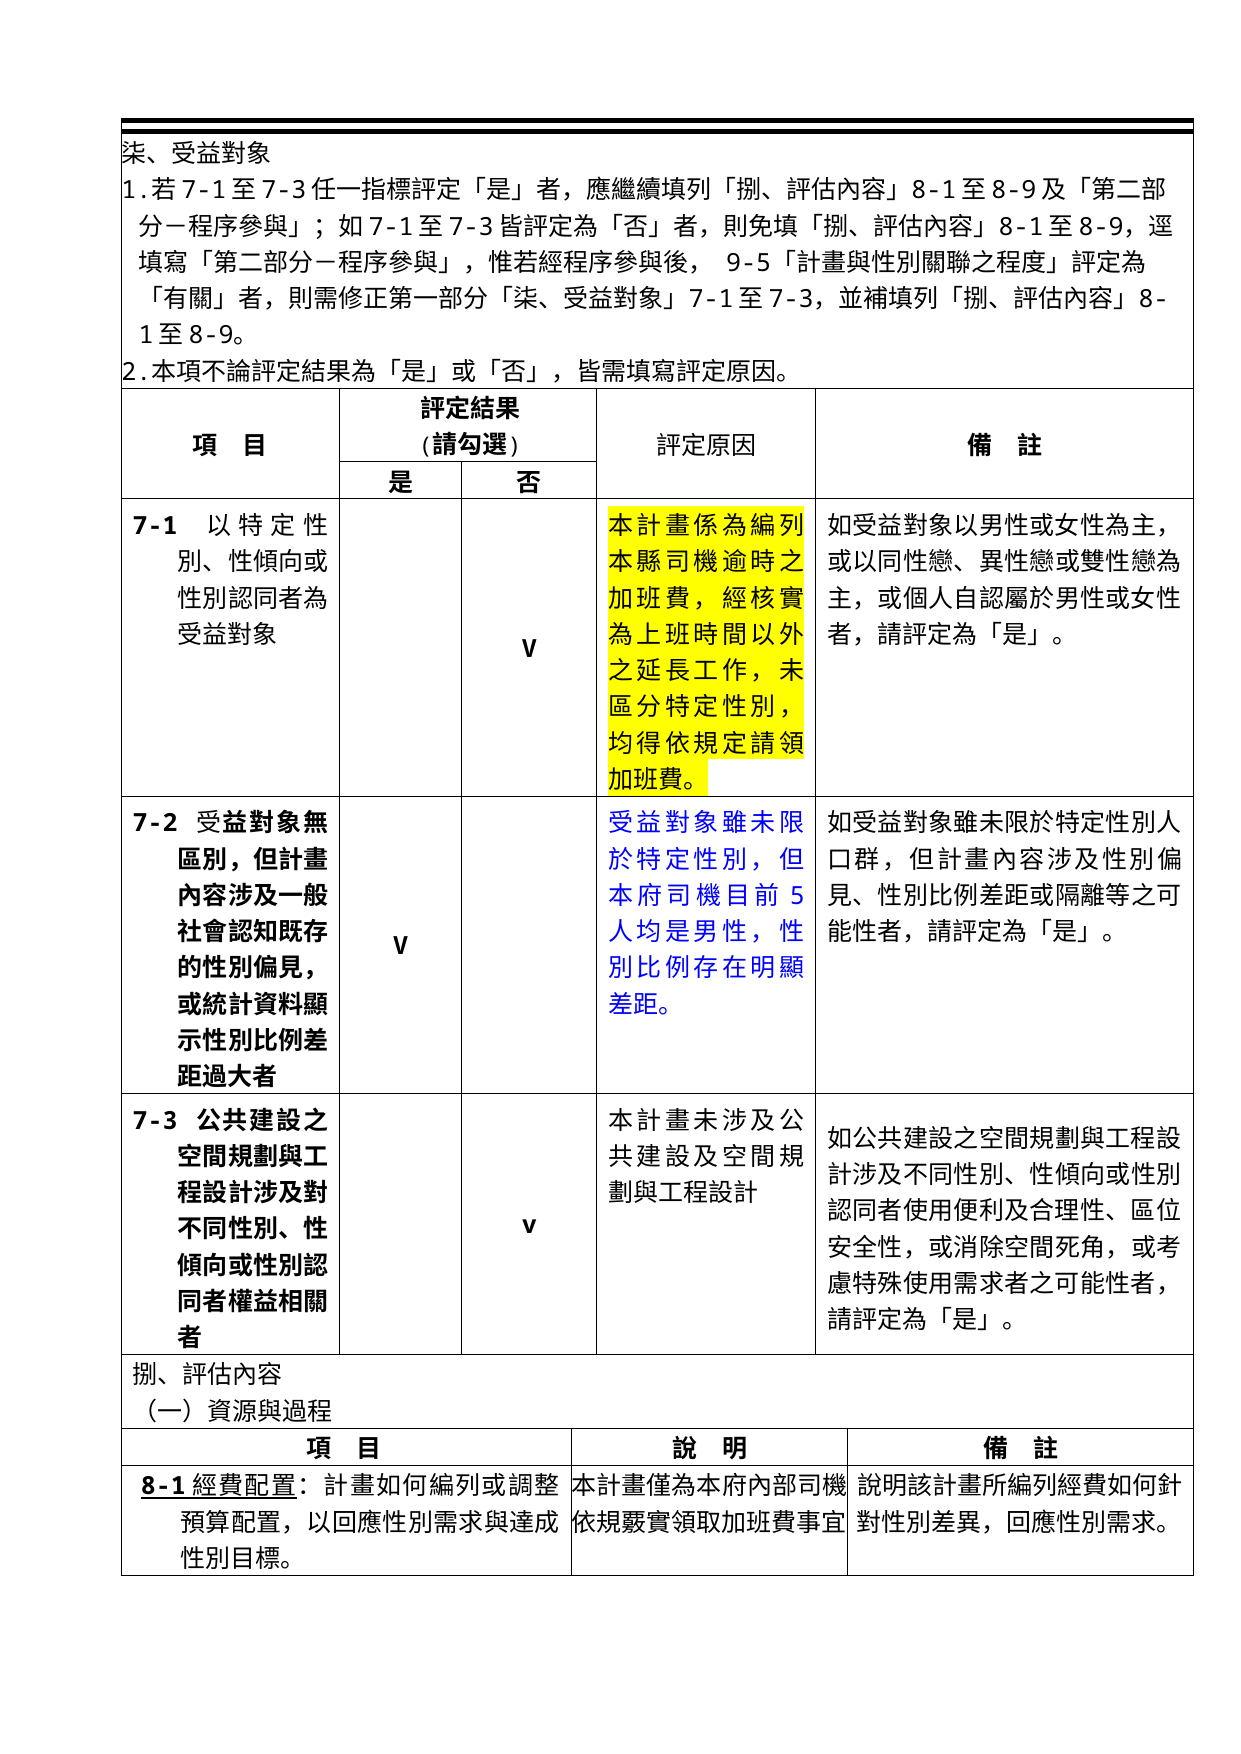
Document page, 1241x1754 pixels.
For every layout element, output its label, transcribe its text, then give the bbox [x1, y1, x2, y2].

table_cell 如公共建設之空間規劃與工程設計涉及不同性別、性傾向或性別認同者使用便利及合理性、區位安全性，或消除空間死角，或考慮特殊使用需求者之可能性者，請評定為「是」。 [816, 1094, 1193, 1354]
table_cell [462, 797, 596, 1093]
table_cell 項 目 [122, 389, 339, 498]
table_cell 捌、評估內容 （一）資源與過程 [122, 1355, 1193, 1427]
table_cell 受益對象雖未限於特定性別，但本府司機目前5人均是男性，性別比例存在明顯差距。 [597, 797, 815, 1093]
table_cell 如受益對象以男性或女性為主，或以同性戀、異性戀或雙性戀為主，或個人自認屬於男性或女性者，請評定為「是」。 [816, 499, 1193, 796]
table_cell 評定原因 [597, 389, 815, 498]
table_cell 7-1 以特定性別、性傾向或性別認同者為受益對象 [122, 499, 339, 796]
table_cell [340, 499, 461, 796]
table_cell [340, 1094, 461, 1354]
table_cell [122, 123, 1193, 129]
table_cell 說 明 [572, 1429, 847, 1465]
table_cell 是 [340, 462, 461, 498]
table_cell 7-3 公共建設之空間規劃與工程設計涉及對不同性別、性傾向或性別認同者權益相關者 [122, 1094, 339, 1354]
table_cell 如受益對象雖未限於特定性別人口群，但計畫內容涉及性別偏見、性別比例差距或隔離等之可能性者，請評定為「是」。 [816, 797, 1193, 1093]
table_cell 否 [462, 462, 596, 498]
table_cell v [462, 1094, 596, 1354]
table_cell 8-1經費配置：計畫如何編列或調整預算配置，以回應性別需求與達成性別目標。 [122, 1466, 571, 1574]
table_cell 柒、受益對象 1.若7-1至7-3任一指標評定「是」者，應繼續填列「捌、評估內容」8-1至8-9及「第二部分－程序參與」；如7-1至7-3皆評定為「否」者，則免填「捌、評估內容」8-1至8-9，逕填寫「第二部分－程序參與」，惟若經程序參與後， 9-5「計畫與性別關聯之程度」評定為「有關」者，則需修正第一部分「柒、受益對象」7-1至7-3，並補填列「捌、評估內容」8-1至8-9。 2.本項不論評定結果為「是」或「否」，皆需填寫評定原因。 [122, 134, 1193, 387]
table_cell 項 目 [122, 1429, 571, 1465]
table_cell 備 註 [816, 389, 1193, 498]
table_cell 7-2 受益對象無區別，但計畫內容涉及一般社會認知既存的性別偏見，或統計資料顯示性別比例差距過大者 [122, 797, 339, 1093]
table_cell 本計畫係為編列本縣司機逾時之加班費，經核實為上班時間以外之延長工作，未區分特定性別，均得依規定請領加班費。 [597, 499, 815, 796]
table_cell 本計畫未涉及公共建設及空間規劃與工程設計 [597, 1094, 815, 1354]
table_cell V [340, 797, 461, 1093]
table_cell 備 註 [848, 1429, 1193, 1465]
table_cell 說明該計畫所編列經費如何針對性別差異，回應性別需求。 [848, 1466, 1193, 1574]
table_cell 評定結果 (請勾選) [340, 389, 596, 461]
table_cell V [462, 499, 596, 796]
table_cell 本計畫僅為本府內部司機依規覈實領取加班費事宜 [572, 1466, 847, 1574]
